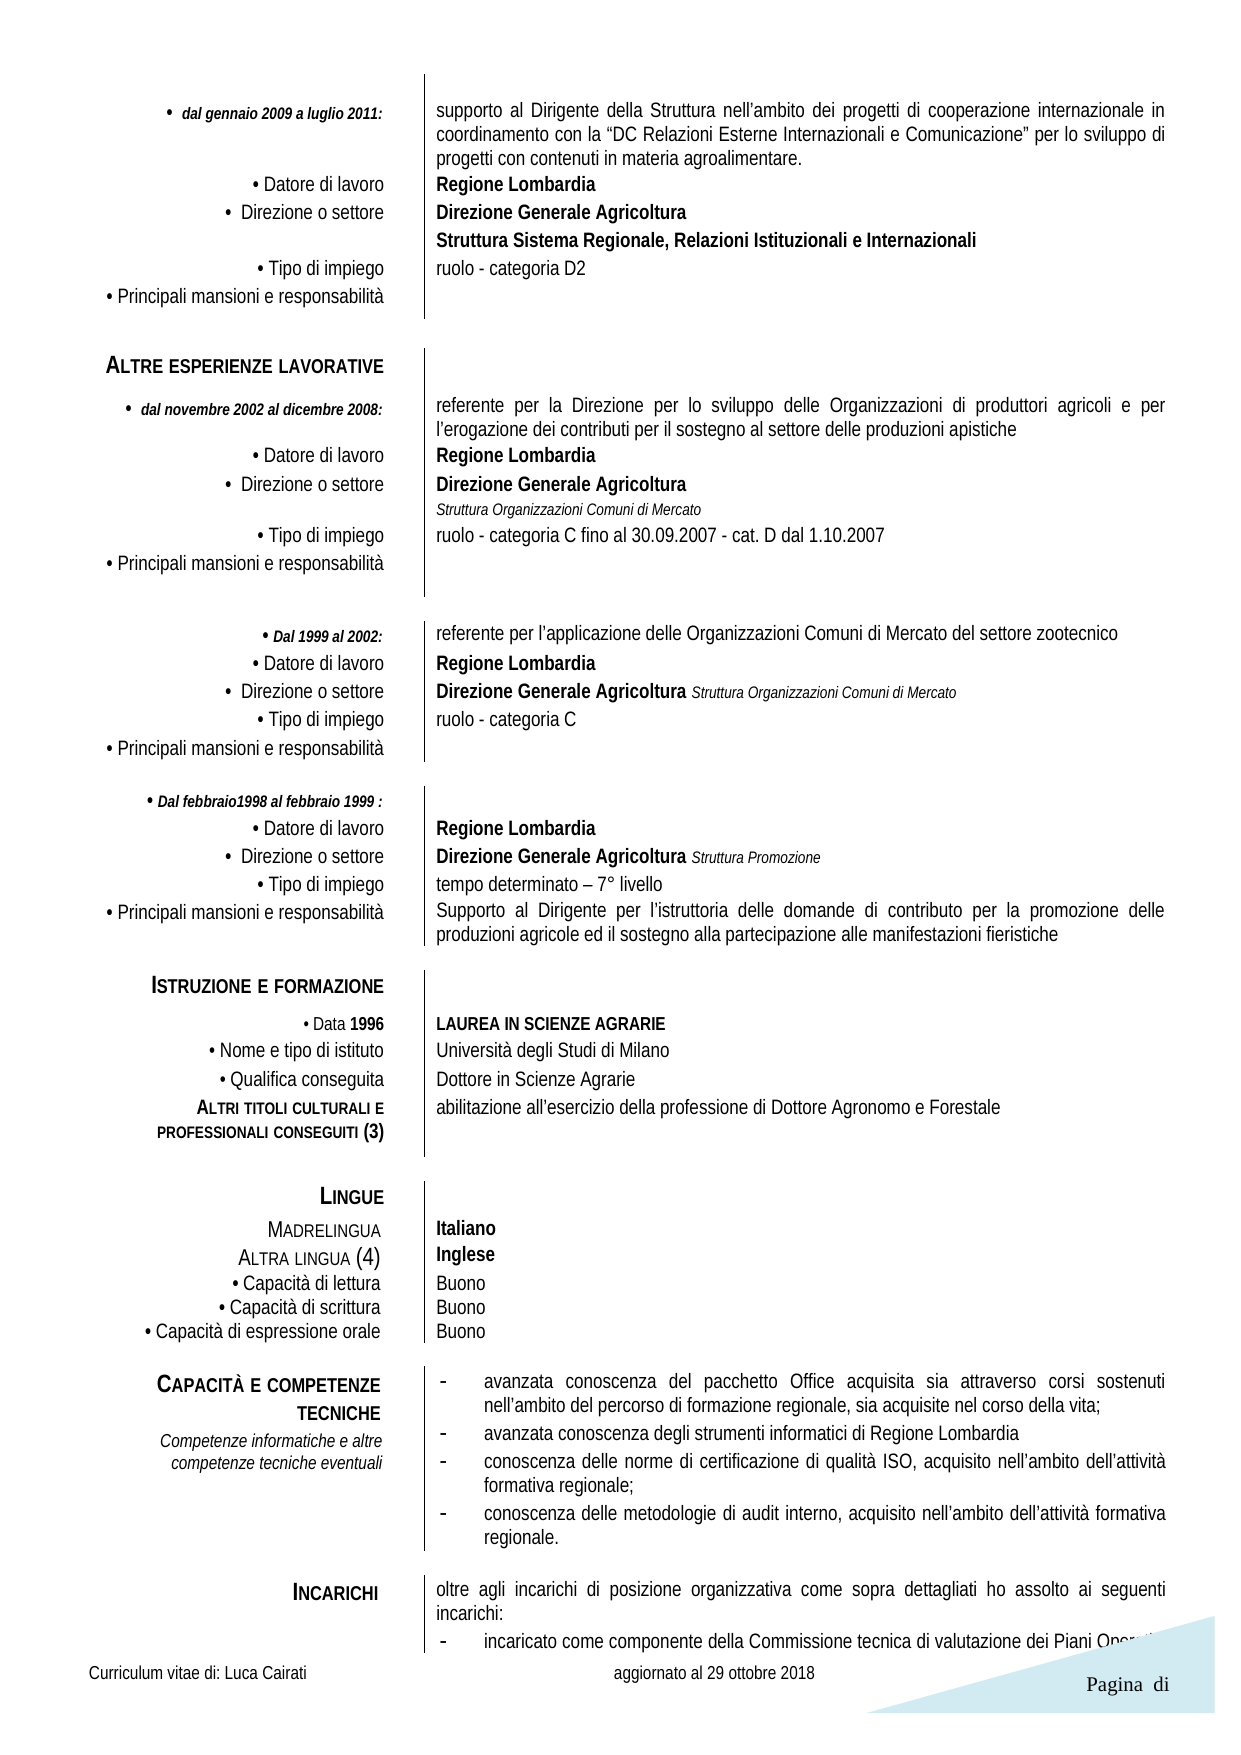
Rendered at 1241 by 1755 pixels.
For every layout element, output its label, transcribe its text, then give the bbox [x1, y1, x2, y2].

table_cell • Tipo di impiego [89, 705, 395, 733]
table_cell • Tipo di impiego [89, 521, 395, 549]
table_cell • Capacità di scrittura [89, 1295, 395, 1318]
table_cell • Direzione o settore [89, 842, 395, 870]
table_cell supporto al Dirigente della Struttura nell’ambito dei progetti di cooperazione internazionale in coordinamento con la “DC Relazioni Esterne Internazionali e Comunicazione” per lo sviluppo di progetti con contenuti in materia agroalimentare. [425, 98, 1178, 170]
table_cell • Datore di lavoro [89, 170, 395, 198]
table_cell Università degli Studi di Milano [425, 1036, 1178, 1064]
table_cell Direzione Generale Agricoltura Struttura Sistema Regionale, Relazioni Istituzionali e Internazionali [425, 198, 1178, 254]
table_cell • Direzione o settore [89, 469, 395, 521]
table_cell • Principali mansioni e responsabilità [89, 898, 395, 946]
table_header Altre esperienze lavorative [89, 348, 395, 393]
table_cell [89, 74, 395, 98]
table_cell Direzione Generale Agricoltura Struttura Promozione [425, 842, 1178, 870]
table_cell Direzione Generale Agricoltura Struttura Organizzazioni Comuni di Mercato [425, 469, 1178, 521]
table_cell [395, 1271, 424, 1294]
table_cell ruolo - categoria D2 [425, 254, 1178, 282]
table_cell [395, 441, 424, 469]
table_cell • Datore di lavoro [89, 649, 395, 677]
table_cell [395, 1242, 424, 1271]
table_cell [395, 393, 424, 441]
table_cell [395, 74, 424, 98]
table_cell Altra lingua (4) [89, 1242, 395, 1271]
table_header [395, 1575, 424, 1653]
table_header [425, 348, 1178, 393]
table_cell Regione Lombardia [425, 170, 1178, 198]
table_cell • Datore di lavoro [89, 441, 395, 469]
table_header • Dal febbraio1998 al febbraio 1999 : [89, 786, 395, 814]
table_header Lingue [89, 1181, 395, 1216]
table_cell [395, 254, 424, 282]
table_header [425, 1181, 1178, 1216]
table_cell Supporto al Dirigente per l’istruttoria delle domande di contributo per la promozione delle produzioni agricole ed il sostegno alla partecipazione alle manifestazioni fieristiche [425, 898, 1178, 946]
table_cell Italiano [425, 1216, 1178, 1242]
table_cell • Nome e tipo di istituto [89, 1036, 395, 1064]
table_cell [425, 74, 1178, 98]
table_cell [395, 842, 424, 870]
table_cell Buono [425, 1271, 1178, 1294]
table_cell Altri titoli culturali e professionali conseguiti (3) [89, 1093, 395, 1157]
table_cell Regione Lombardia [425, 441, 1178, 469]
table_header oltre agli incarichi di posizione organizzativa come sopra dettagliati ho assolto ai seguenti incarichi: incaricato come componente della Commissione tecnica di valutazione dei Piani Operativi per la rivitalizzazione dei Centri Storici; incaricato come componente del Gruppo di lavoro per la valutazione dei progetti di ripristino dei Beni di interesse culturale; incaricato per i tavoli di raccordo tra Struttura referente in materia di Organizzazioni Comuni di Mercato, AGEA e MIPAF per l’applicazione regionale delle norme Comunitarie per l’erogazione dei fondi FEOGA nei settori zootecnici; incaricato per la DG Agricoltura alla partecipazione alla consulta apistica regionale; nominato con decreto come membro del nucleo di valutazione previsto dal bando regionale inerente i progetti di ricerca negli anni 2008 – 2009; nominato con decreto come membro del nucleo di valutazione dei progetti finanziati con la misura 123 – agroindustria - del Programma di Sviluppo Rurale 2007 – 2013. [425, 1575, 1178, 1653]
table_cell [395, 1064, 424, 1092]
table_header Incarichi [89, 1575, 395, 1653]
table_cell • Principali mansioni e responsabilità [89, 734, 395, 762]
table_cell [395, 1036, 424, 1064]
table_header [425, 786, 1178, 814]
table_cell • Capacità di lettura [89, 1271, 395, 1294]
table_cell [395, 1011, 424, 1036]
table_header [395, 348, 424, 393]
table_cell • Data 1996 [89, 1011, 395, 1036]
table_header [395, 786, 424, 814]
table_cell Buono [425, 1319, 1178, 1342]
table_cell • Tipo di impiego [89, 870, 395, 898]
table_cell • Principali mansioni e responsabilità [89, 282, 395, 319]
table_cell [395, 469, 424, 521]
table_cell [395, 170, 424, 198]
table_cell [395, 1216, 424, 1242]
table_header • Dal 1999 al 2002: [89, 621, 395, 649]
table_cell [395, 282, 424, 319]
table_header Istruzione e formazione [89, 970, 395, 1011]
table_cell [425, 282, 1178, 319]
table_cell [395, 677, 424, 705]
table_header [425, 970, 1178, 1011]
table_cell Regione Lombardia [425, 649, 1178, 677]
table_header avanzata conoscenza del pacchetto Office acquisita sia attraverso corsi sostenuti nell’ambito del percorso di formazione regionale, sia acquisite nel corso della vita; avanzata conoscenza degli strumenti informatici di Regione Lombardia conoscenza delle norme di certificazione di qualità ISO, acquisito nell’ambito dell’attività formativa regionale; conoscenza delle metodologie di audit interno, acquisito nell’ambito dell’attività formativa regionale. [425, 1366, 1178, 1551]
table_header [395, 1181, 424, 1216]
table_header referente per l’applicazione delle Organizzazioni Comuni di Mercato del settore zootecnico [425, 621, 1178, 649]
table_cell [395, 814, 424, 842]
table_cell Madrelingua [89, 1216, 395, 1242]
table_cell • Direzione o settore [89, 677, 395, 705]
table_cell [395, 521, 424, 549]
table_cell [425, 734, 1178, 762]
table_cell [395, 1319, 424, 1342]
table_cell • dal novembre 2002 al dicembre 2008: [89, 393, 395, 441]
table_cell Dottore in Scienze Agrarie [425, 1064, 1178, 1092]
table_cell [395, 1295, 424, 1318]
table_cell [395, 705, 424, 733]
table_cell referente per la Direzione per lo sviluppo delle Organizzazioni di produttori agricoli e per l’erogazione dei contributi per il sostegno al settore delle produzioni apistiche [425, 393, 1178, 441]
table_header [395, 1366, 424, 1551]
table_header [395, 970, 424, 1011]
table_cell • dal gennaio 2009 a luglio 2011: [89, 98, 395, 170]
table_header Capacità e competenze tecniche Competenze informatiche e altre competenze tecniche eventuali [89, 1366, 395, 1551]
table_cell • Principali mansioni e responsabilità [89, 549, 395, 597]
table_cell • Tipo di impiego [89, 254, 395, 282]
table_cell abilitazione all’esercizio della professione di Dottore Agronomo e Forestale [425, 1093, 1178, 1157]
table_cell [395, 198, 424, 254]
table_cell • Datore di lavoro [89, 814, 395, 842]
table_cell Inglese [425, 1242, 1178, 1271]
table_cell LAUREA IN SCIENZE AGRARIE [425, 1011, 1178, 1036]
table_cell [395, 870, 424, 898]
table_cell [395, 549, 424, 597]
table_cell [395, 649, 424, 677]
table_cell [395, 898, 424, 946]
table_header [395, 621, 424, 649]
table_cell Direzione Generale Agricoltura Struttura Organizzazioni Comuni di Mercato [425, 677, 1178, 705]
table_cell ruolo - categoria C [425, 705, 1178, 733]
table_cell • Capacità di espressione orale [89, 1319, 395, 1342]
table_cell • Direzione o settore [89, 198, 395, 254]
table_cell [395, 734, 424, 762]
table_cell [425, 549, 1178, 597]
table_cell ruolo - categoria C fino al 30.09.2007 - cat. D dal 1.10.2007 [425, 521, 1178, 549]
table_cell • Qualifica conseguita [89, 1064, 395, 1092]
table_cell [395, 1093, 424, 1157]
table_cell Regione Lombardia [425, 814, 1178, 842]
table_cell tempo determinato – 7° livello [425, 870, 1178, 898]
table_cell [395, 98, 424, 170]
table_cell Buono [425, 1295, 1178, 1318]
